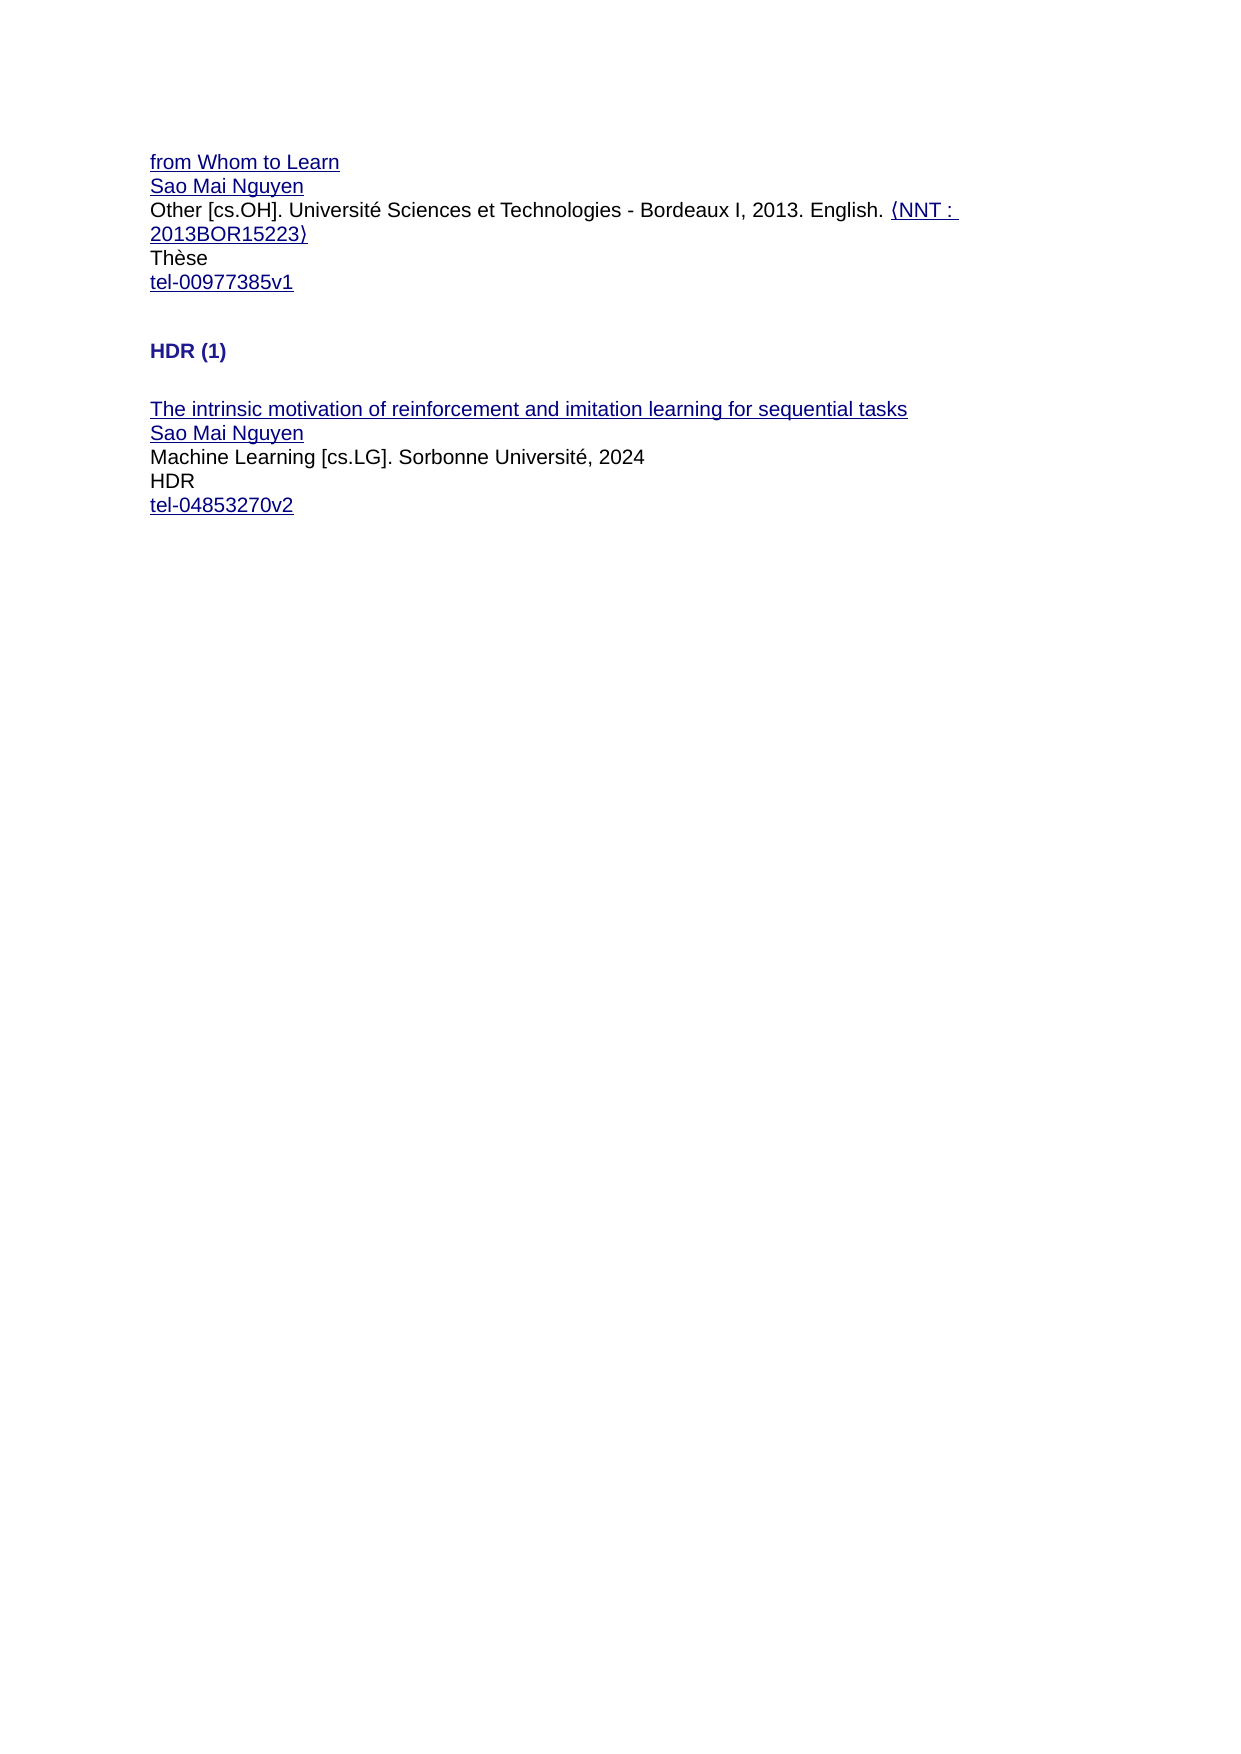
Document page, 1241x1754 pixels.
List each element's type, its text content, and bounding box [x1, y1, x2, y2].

table_header A Curious Robot Learner for Interactive Goal-Babbling : Strategically Choosing What, How, When and from Whom to Learn Sao Mai Nguyen Other [cs.OH]. Université Sciences et Technologies - Bordeaux I, 2013. English. ⟨NNT : 2013BOR15223⟩ Thèse tel-00977385v1 [150, 150, 1090, 294]
table_header The intrinsic motivation of reinforcement and imitation learning for sequential tasks Sao Mai Nguyen Machine Learning [cs.LG]. Sorbonne Université, 2024 HDR tel-04853270v2 [150, 397, 1090, 517]
subtitle HDR (1) [150, 338, 1090, 362]
